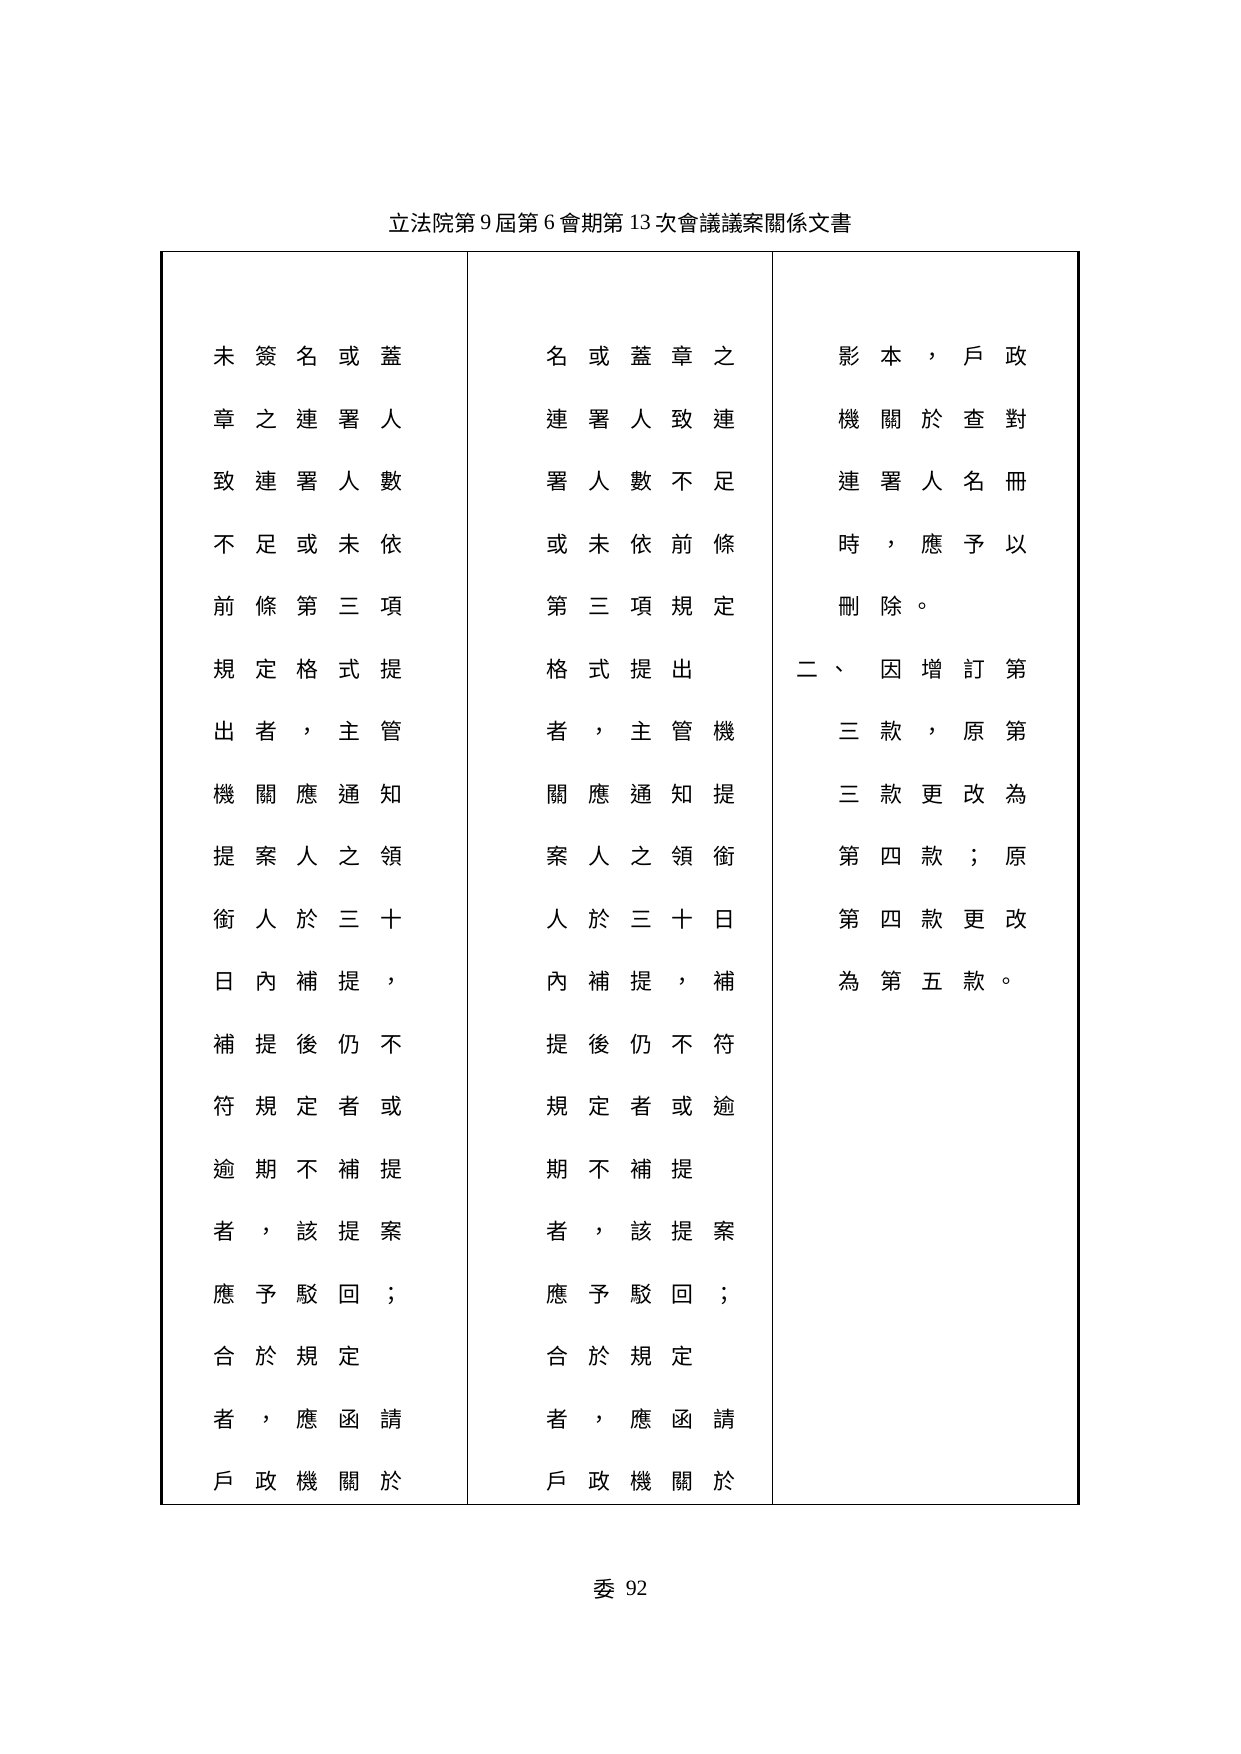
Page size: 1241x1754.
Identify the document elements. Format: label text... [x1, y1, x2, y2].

table_cell 名或蓋章之連署人致連署人數不足或未依前條第三項規定格式提出者，主管機關應通知提案人之領銜人於三十日內補提，補提後仍不符規定者或逾期不補提者，該提案應予駁回；合於規定者，應函請戶政機關於 [468, 252, 772, 1504]
table_cell 未簽名或蓋章之連署人致連署人數不足或未依前條第三項規定格式提出者，主管機關應通知提案人之領銜人於三十日內補提，補提後仍不符規定者或逾期不補提者，該提案應予駁回；合於規定者，應函請戶政機關於 [163, 252, 467, 1504]
table_cell 影本，戶政機關於查對連署人名冊時，應予以刪除。 二、因增訂第三款，原第三款更改為第四款；原第四款更改為第五款。 [773, 252, 1077, 1504]
